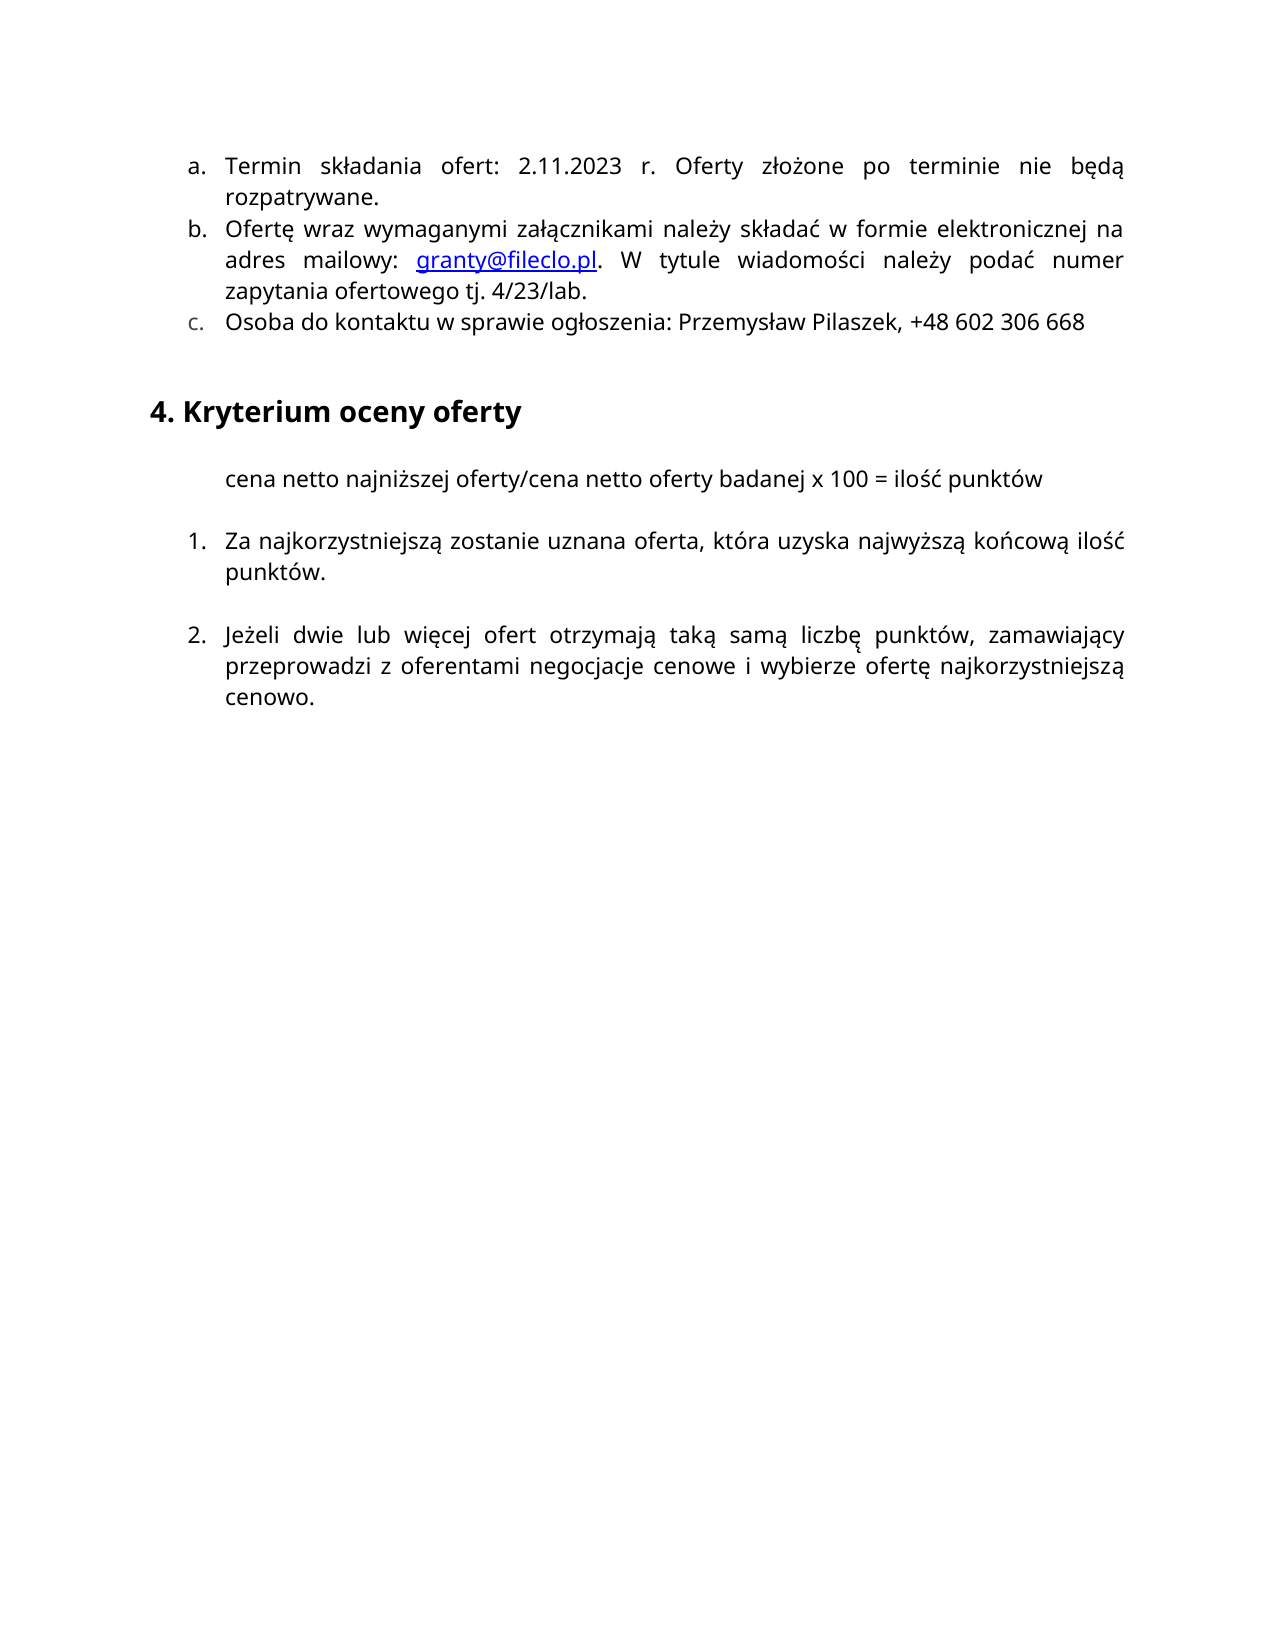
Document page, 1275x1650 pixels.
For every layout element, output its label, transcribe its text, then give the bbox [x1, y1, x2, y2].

list Jeżeli dwie lub więcej ofert otrzymają taką samą liczbę̨ punktów, zamawiający przeprowadzi z oferentami negocjacje cenowe i wybierze ofertę najkorzystniejszą cenowo. [187, 619, 1125, 713]
subtitle Osoba do kontaktu w sprawie ogłoszenia: Przemysław Pilaszek, +48 602 306 668 [187, 306, 1125, 337]
text 4. Kryterium oceny oferty [150, 392, 1125, 431]
list Za najkorzystniejszą zostanie uznana oferta, która uzyska najwyższą końcową ilość punktów. [187, 525, 1125, 588]
text cena netto najniższej oferty/cena netto oferty badanej x 100 = ilość punktów [150, 463, 1125, 494]
list Ofertę wraz wymaganymi załącznikami należy składać w formie elektronicznej na adres mailowy: granty@fileclo.pl. W tytule wiadomości należy podać numer zapytania ofertowego tj. 4/23/lab. [187, 212, 1125, 306]
list Termin składania ofert: 2.11.2023 r. Oferty złożone po terminie nie będą rozpatrywane. [187, 150, 1125, 212]
